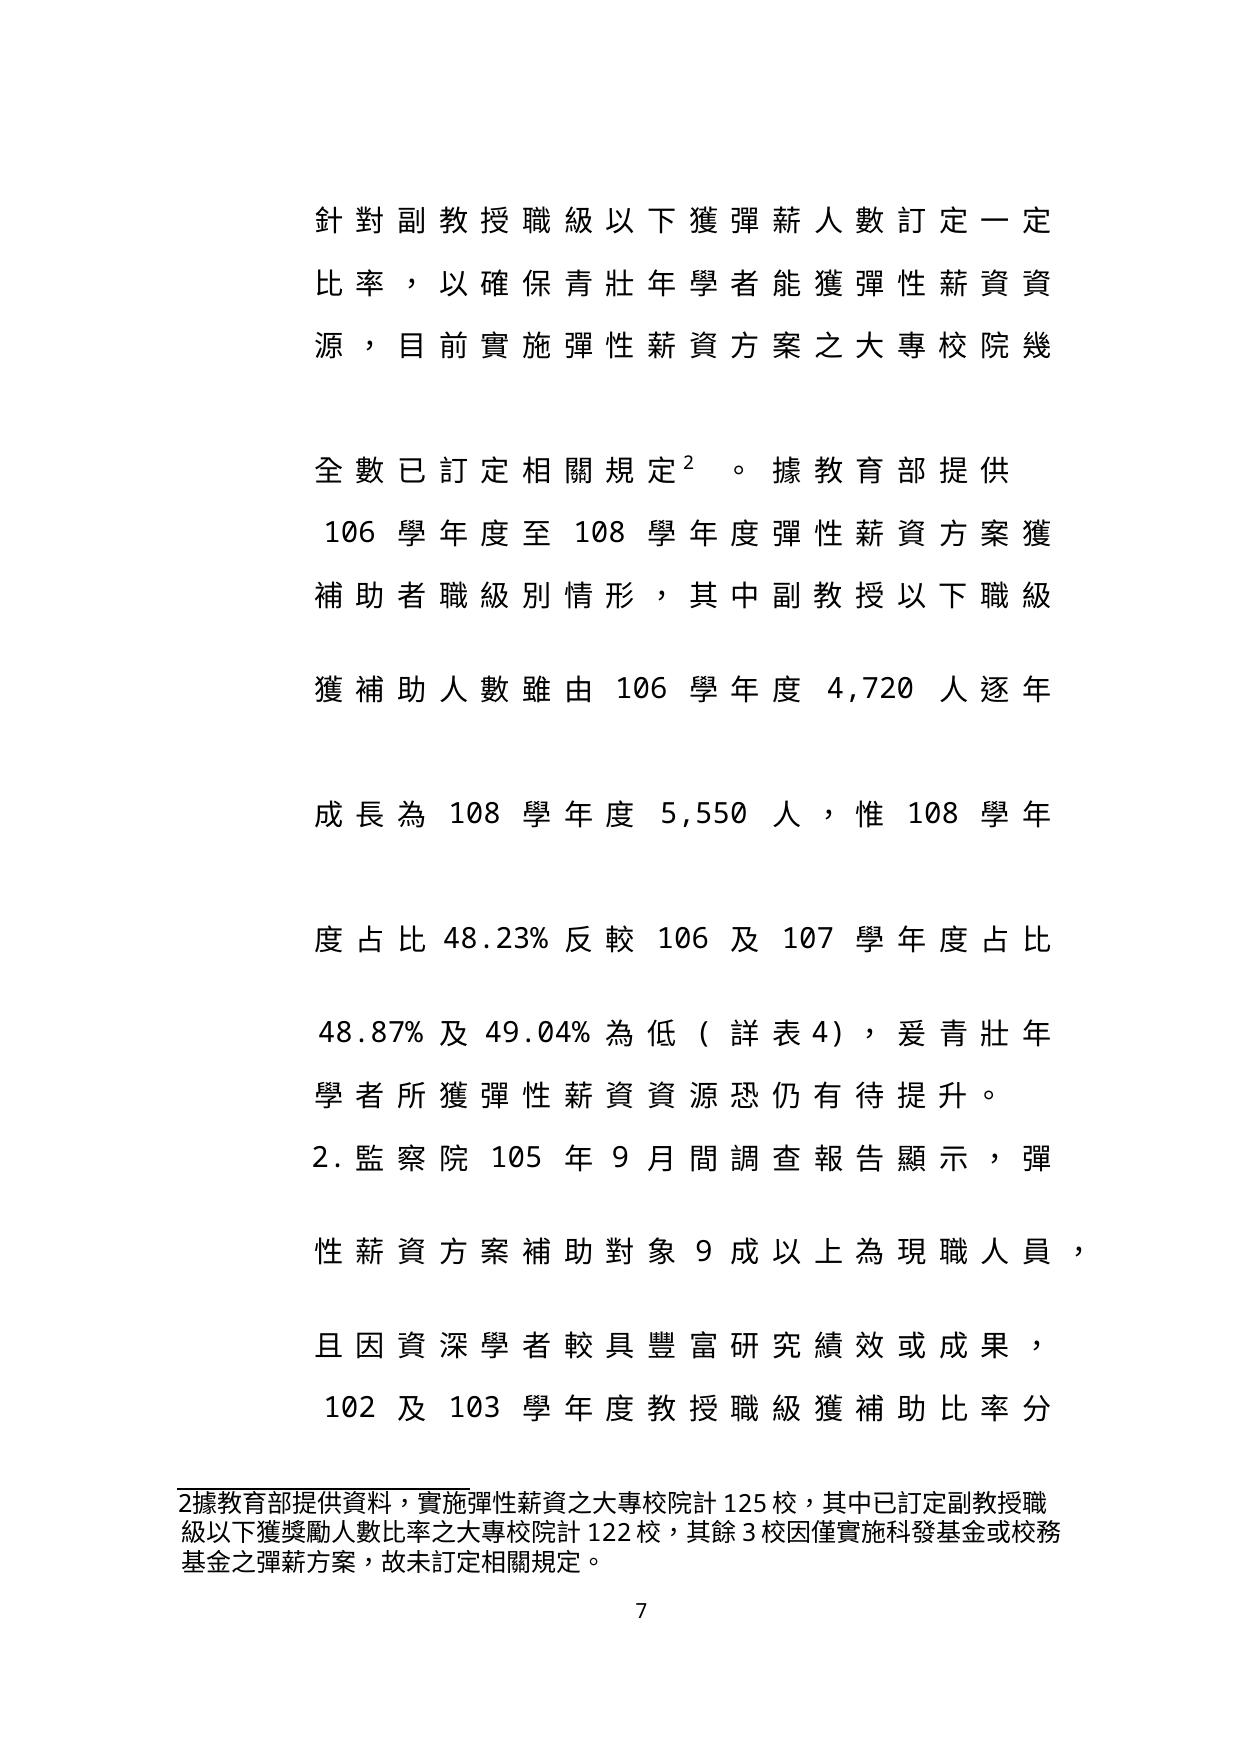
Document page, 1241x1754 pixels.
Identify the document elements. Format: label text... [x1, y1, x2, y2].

text 針對副教授職級以下獲彈薪人數訂定一定比率，以確保青壯年學者能獲彈性薪資資源，目前實施彈性薪資方案之大專校院幾全數已訂定相關規定。據教育部提供106學年度至108學年度彈性薪資方案獲補助者職級別情形，其中副教授以下職級獲補助人數雖由106學年度4,720人逐年成長為108學年度5,550人，惟108學年度占比48.23%反較106及107學年度占比48.87%及49.04%為低(詳表4)，爰青壯年學者所獲彈性薪資資源恐仍有待提升。 [271, 177, 1058, 1115]
text 2.監察院105年9月間調查報告顯示，彈性薪資方案補助對象9成以上為現職人員，且因資深學者較具豐富研究績效或成果，102及103學年度教授職級獲補助比率分別為50.8%及50.6%，爰教育部要求大專校院需對副教授職級以下獲彈性薪資訂定一定比率，而106學年度至108學年度副教授以下獲彈性薪資人數雖逐年成長，惟教授職級獲補助比率每年均超過50%，且108學年度獲補助比率51.77%反較106學年度51.13%為高，亦高於102及103學年度之比率，顯示對副教授職級以下獲彈性薪資訂定一定比率之措施恐未達到預訂目標，允宜賡續檢討扶植青壯年學者相關措施，以提升未來競爭力。 [271, 1115, 1058, 1427]
text 據教育部提供資料，實施彈性薪資之大專校院計125校，其中已訂定副教授職級以下獲獎勵人數比率之大專校院計122校，其餘3校因僅實施科發基金或校務基金之彈薪方案，故未訂定相關規定。 [177, 1489, 1063, 1577]
